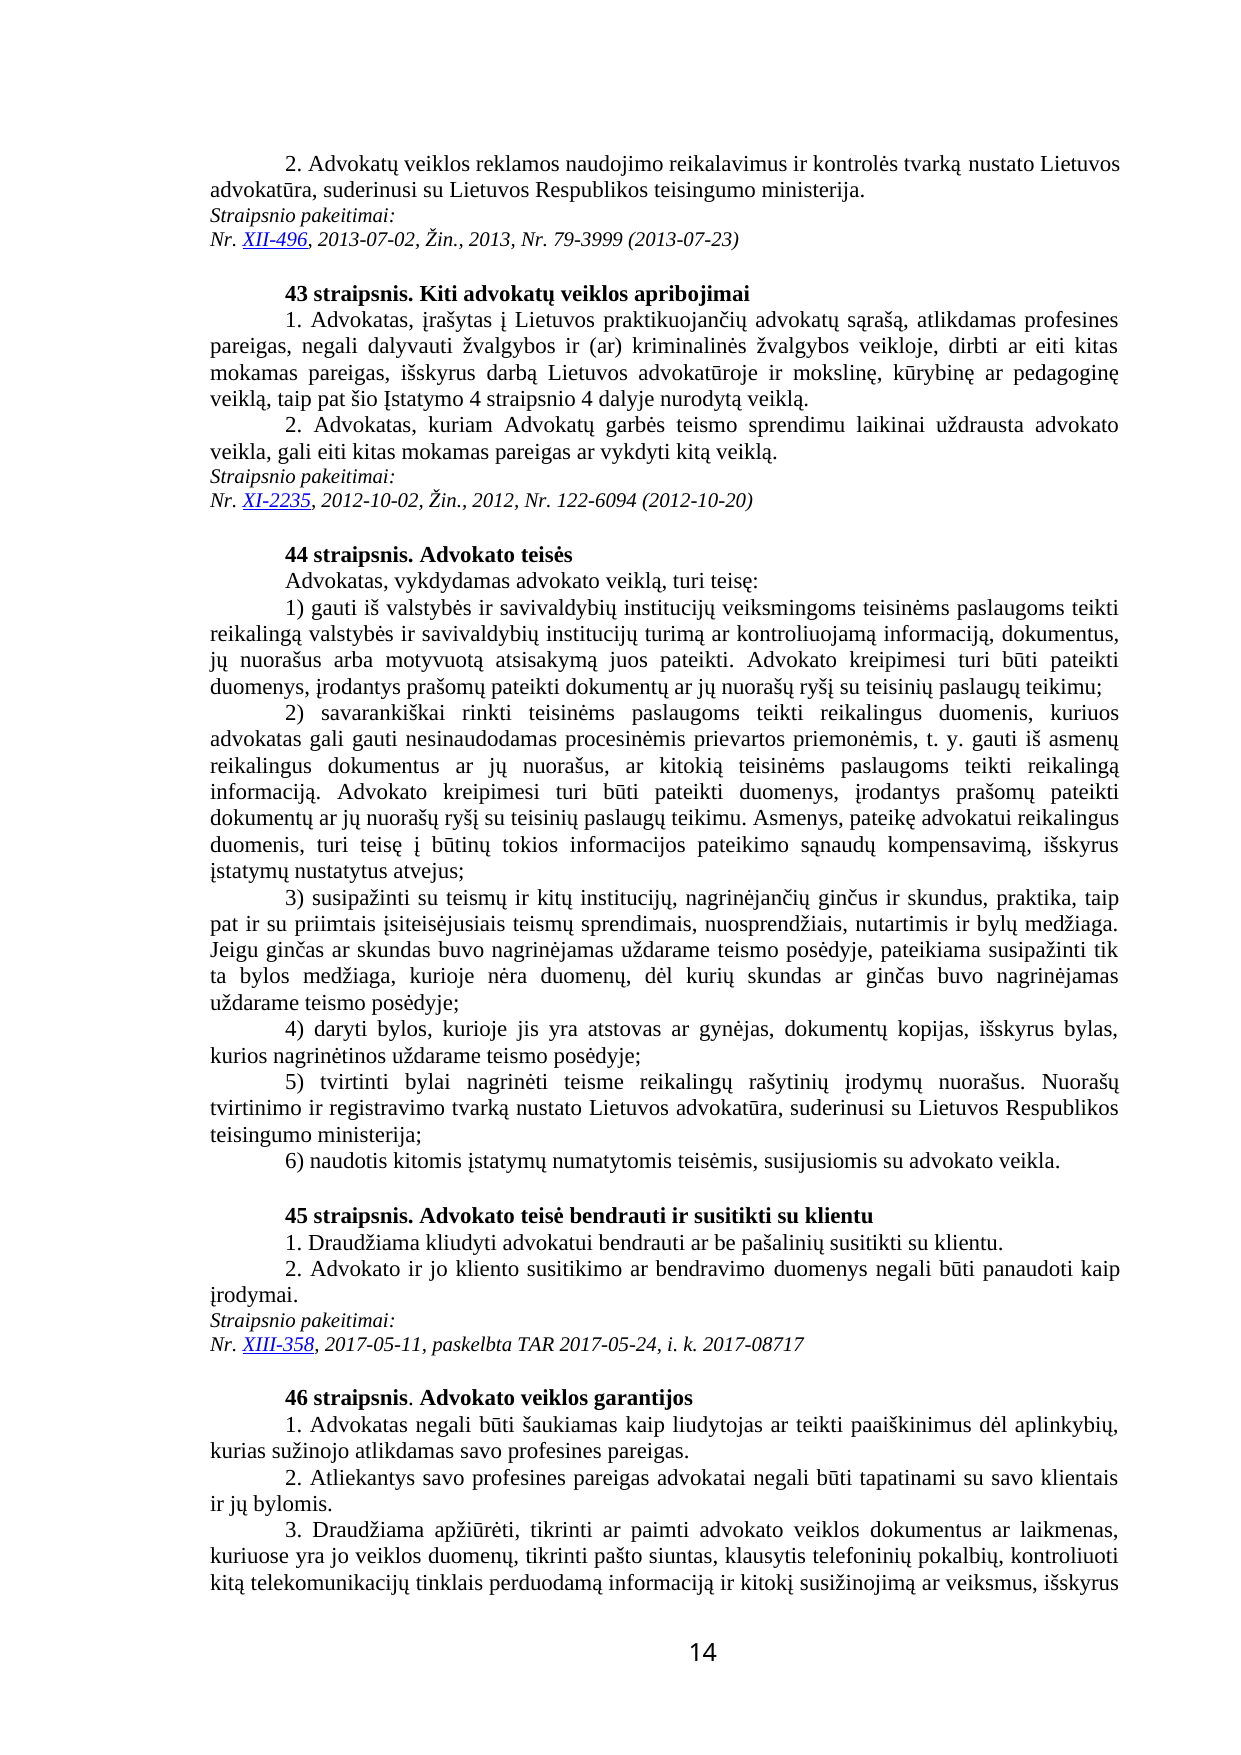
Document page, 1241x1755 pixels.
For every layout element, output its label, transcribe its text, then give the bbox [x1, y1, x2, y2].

text 1. Advokatas negali būti šaukiamas kaip liudytojas ar teikti paaiškinimus dėl aplinkybių, kurias sužinojo atlikdamas savo profesines pareigas. [210, 1411, 1120, 1463]
text Nr. XIII-358, 2017-05-11, paskelbta TAR 2017-05-24, i. k. 2017-08717 [210, 1332, 1120, 1356]
text Advokatas, vykdydamas advokato veiklą, turi teisę: [210, 567, 1120, 594]
text 1. Draudžiama kliudyti advokatui bendrauti ar be pašalinių susitikti su klientu. [210, 1228, 1120, 1255]
text Nr. XII-496, 2013-07-02, Žin., 2013, Nr. 79-3999 (2013-07-23) [210, 227, 1120, 251]
text 2. Advokatas, kuriam Advokatų garbės teismo sprendimu laikinai uždrausta advokato veikla, gali eiti kitas mokamas pareigas ar vykdyti kitą veiklą. [210, 411, 1120, 464]
text 5) tvirtinti bylai nagrinėti teisme reikalingų rašytinių įrodymų nuorašus. Nuorašų tvirtinimo ir registravimo tvarką nustato Lietuvos advokatūra, suderinusi su Lietuvos Respublikos teisingumo ministerija; [210, 1068, 1120, 1147]
text Straipsnio pakeitimai: [210, 1308, 1120, 1332]
text 2. Advokatų veiklos reklamos naudojimo reikalavimus ir kontrolės tvarką nustato Lietuvos advokatūra, suderinusi su Lietuvos Respublikos teisingumo ministerija. [210, 150, 1120, 203]
text 46 straipsnis. Advokato veiklos garantijos [210, 1384, 1120, 1411]
text 2. Advokato ir jo kliento susitikimo ar bendravimo duomenys negali būti panaudoti kaip įrodymai. [210, 1255, 1120, 1308]
text Nr. XI-2235, 2012-10-02, Žin., 2012, Nr. 122-6094 (2012-10-20) [210, 488, 1120, 512]
text 45 straipsnis. Advokato teisė bendrauti ir susitikti su klientu [210, 1202, 1120, 1228]
text 3. Draudžiama apžiūrėti, tikrinti ar paimti advokato veiklos dokumentus ar laikmenas, kuriuose yra jo veiklos duomenų, tikrinti pašto siuntas, klausytis telefoninių pokalbių, kontroliuoti kitą telekomunikacijų tinklais perduodamą informaciją ir kitokį susižinojimą ar veiksmus, išskyrus [210, 1516, 1120, 1595]
text 1) gauti iš valstybės ir savivaldybių institucijų veiksmingoms teisinėms paslaugoms teikti reikalingą valstybės ir savivaldybių institucijų turimą ar kontroliuojamą informaciją, dokumentus, jų nuorašus arba motyvuotą atsisakymą juos pateikti. Advokato kreipimesi turi būti pateikti duomenys, įrodantys prašomų pateikti dokumentų ar jų nuorašų ryšį su teisinių paslaugų teikimu; [210, 594, 1120, 699]
text 43 straipsnis. Kiti advokatų veiklos apribojimai [210, 279, 1120, 306]
text 44 straipsnis. Advokato teisės [210, 541, 1120, 567]
text 3) susipažinti su teismų ir kitų institucijų, nagrinėjančių ginčus ir skundus, praktika, taip pat ir su priimtais įsiteisėjusiais teismų sprendimais, nuosprendžiais, nutartimis ir bylų medžiaga. Jeigu ginčas ar skundas buvo nagrinėjamas uždarame teismo posėdyje, pateikiama susipažinti tik ta bylos medžiaga, kurioje nėra duomenų, dėl kurių skundas ar ginčas buvo nagrinėjamas uždarame teismo posėdyje; [210, 883, 1120, 1015]
text Straipsnio pakeitimai: [210, 464, 1120, 488]
text 4) daryti bylos, kurioje jis yra atstovas ar gynėjas, dokumentų kopijas, išskyrus bylas, kurios nagrinėtinos uždarame teismo posėdyje; [210, 1015, 1120, 1068]
text 2. Atliekantys savo profesines pareigas advokatai negali būti tapatinami su savo klientais ir jų bylomis. [210, 1463, 1120, 1516]
text Straipsnio pakeitimai: [210, 203, 1120, 227]
text 2) savarankiškai rinkti teisinėms paslaugoms teikti reikalingus duomenis, kuriuos advokatas gali gauti nesinaudodamas procesinėmis prievartos priemonėmis, t. y. gauti iš asmenų reikalingus dokumentus ar jų nuorašus, ar kitokią teisinėms paslaugoms teikti reikalingą informaciją. Advokato kreipimesi turi būti pateikti duomenys, įrodantys prašomų pateikti dokumentų ar jų nuorašų ryšį su teisinių paslaugų teikimu. Asmenys, pateikę advokatui reikalingus duomenis, turi teisę į būtinų tokios informacijos pateikimo sąnaudų kompensavimą, išskyrus įstatymų nustatytus atvejus; [210, 699, 1120, 883]
text 1. Advokatas, įrašytas į Lietuvos praktikuojančių advokatų sąrašą, atlikdamas profesines pareigas, negali dalyvauti žvalgybos ir (ar) kriminalinės žvalgybos veikloje, dirbti ar eiti kitas mokamas pareigas, išskyrus darbą Lietuvos advokatūroje ir mokslinę, kūrybinę ar pedagoginę veiklą, taip pat šio Įstatymo 4 straipsnio 4 dalyje nurodytą veiklą. [210, 306, 1120, 411]
text 6) naudotis kitomis įstatymų numatytomis teisėmis, susijusiomis su advokato veikla. [210, 1147, 1120, 1173]
